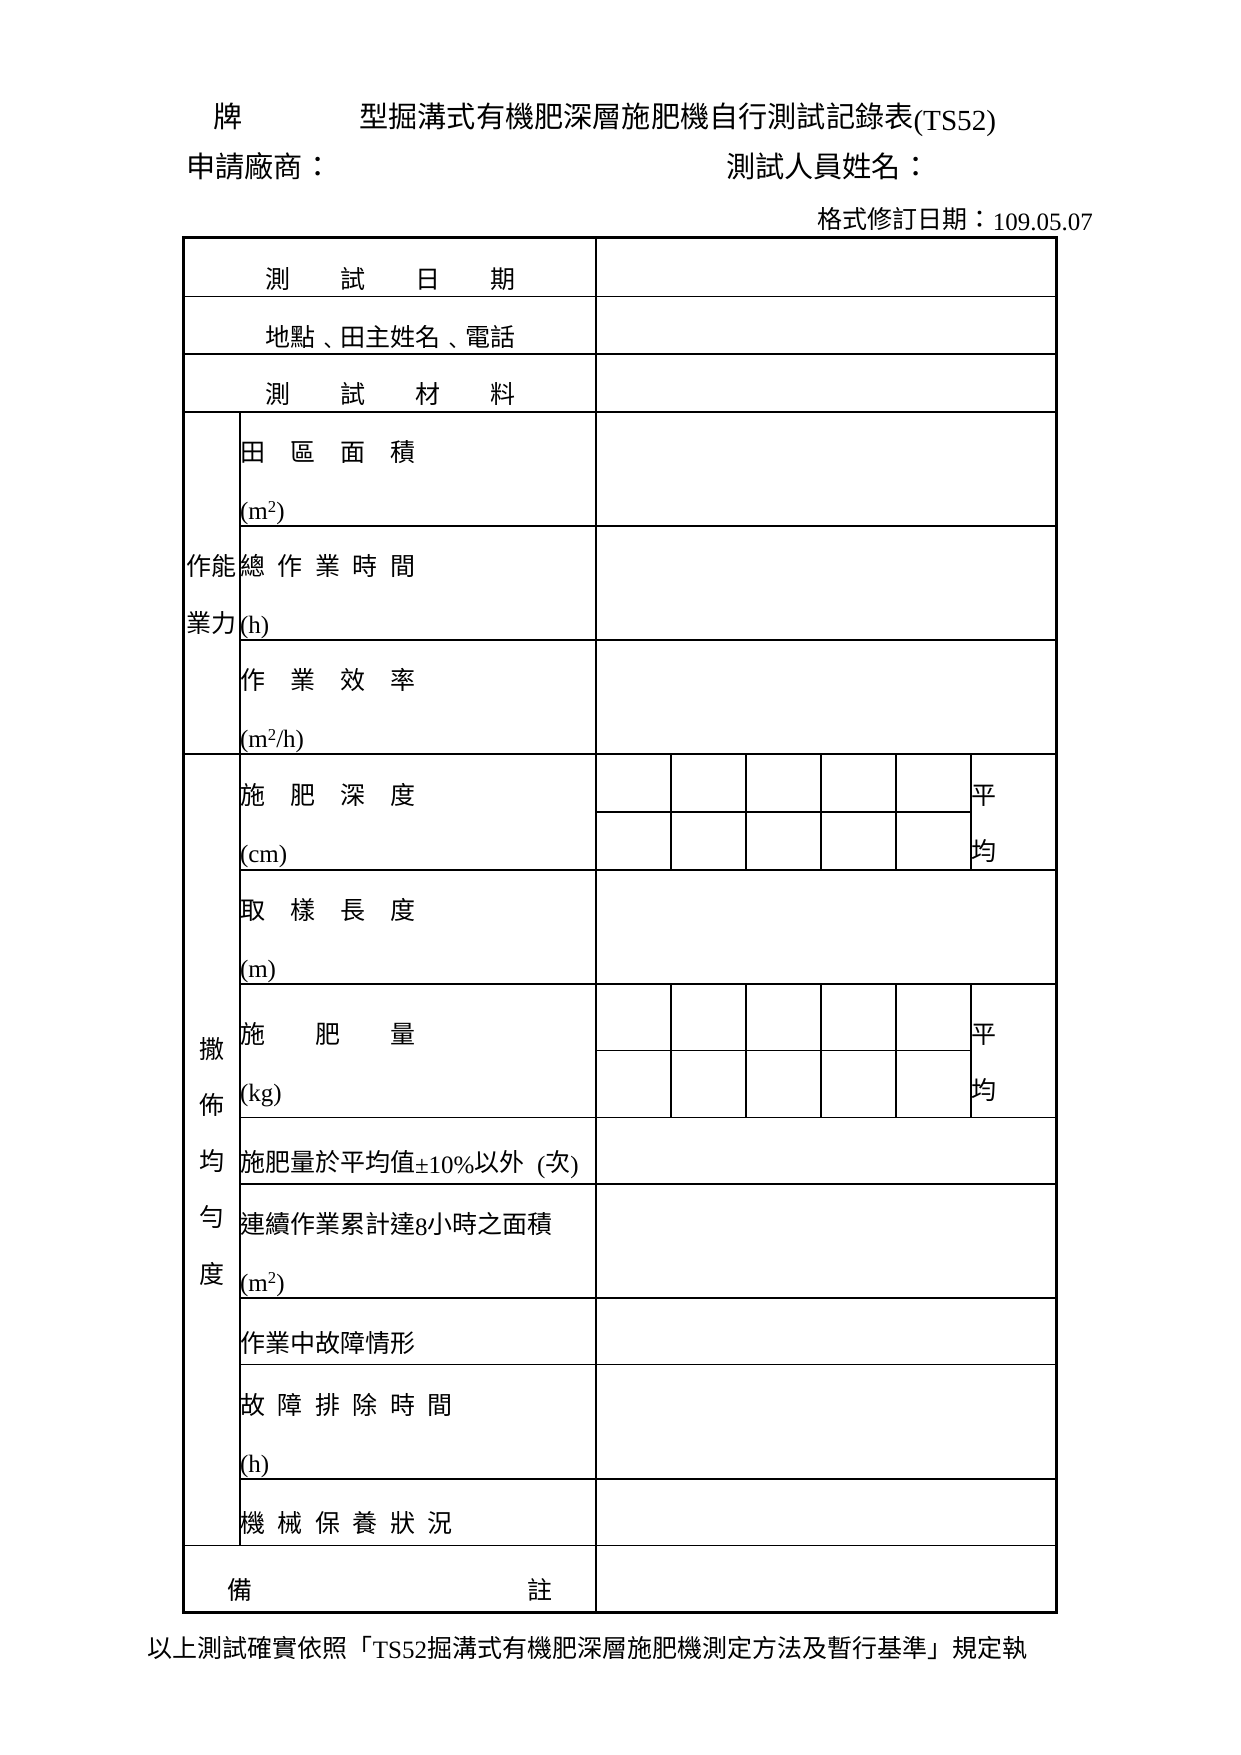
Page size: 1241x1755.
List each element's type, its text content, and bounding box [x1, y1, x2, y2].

table_cell [597, 755, 670, 811]
table_cell [597, 1365, 1055, 1478]
table_cell [897, 813, 970, 869]
text 格式修訂日期：109.05.07 [148, 186, 1093, 236]
table_cell [597, 1118, 1055, 1183]
table_cell 作業中故障情形 [241, 1299, 595, 1364]
table_cell [672, 813, 745, 869]
table_cell [597, 297, 1055, 353]
table_cell [897, 985, 970, 1050]
table_cell 施 肥 深 度 (cm) [241, 755, 595, 869]
table_cell [822, 985, 895, 1050]
table_cell 平 均 [972, 985, 1055, 1116]
table_header [597, 239, 1055, 296]
table_cell 取 樣 長 度 (m) [241, 871, 595, 983]
table_cell 故 障 排 除 時 間 (h) [241, 1365, 595, 1478]
table_cell 機 械 保 養 狀 況 [241, 1480, 595, 1544]
table_cell 備 註 [185, 1546, 595, 1611]
table_cell [597, 871, 1055, 983]
table_cell [672, 755, 745, 811]
table_cell [597, 641, 1055, 753]
table_cell 作能 業力 [185, 413, 239, 753]
table_cell 平 均 [972, 755, 1055, 869]
table_cell [747, 813, 820, 869]
table_cell 連續作業累計達8小時之面積(m2) [241, 1185, 595, 1297]
table_cell [822, 755, 895, 811]
table_cell [897, 1051, 970, 1116]
table_cell 地點﹑田主姓名﹑電話 [185, 297, 595, 353]
table_cell [747, 1051, 820, 1116]
table_cell [822, 1051, 895, 1116]
table_cell [597, 1185, 1055, 1297]
table_cell [597, 413, 1055, 525]
table_cell 施 肥 量 (kg) [241, 985, 595, 1116]
table_cell 撒 佈 均 勻 度 [185, 755, 239, 1544]
table_cell [597, 1299, 1055, 1364]
table_cell [747, 755, 820, 811]
table_cell [597, 527, 1055, 639]
table_cell [672, 1051, 745, 1116]
table_cell 測 試 材 料 [185, 355, 595, 411]
table_cell [597, 1546, 1055, 1611]
table_cell 施肥量於平均值±10%以外 (次) [241, 1118, 595, 1183]
text 牌 型掘溝式有機肥深層施肥機自行測試記錄表(TS52) [148, 94, 1115, 136]
table_cell [597, 1051, 670, 1116]
table_cell 田 區 面 積 (m2) [241, 413, 595, 525]
table_cell [822, 813, 895, 869]
table_cell [597, 355, 1055, 411]
table_cell [747, 985, 820, 1050]
table_cell [672, 985, 745, 1050]
text 申請廠商： 測試人員姓名： [148, 136, 1093, 186]
table_header 測 試 日 期 [185, 239, 595, 296]
text 以上測試確實依照「TS52掘溝式有機肥深層施肥機測定方法及暫行基準」規定執 [148, 1614, 1093, 1664]
table_cell [597, 813, 670, 869]
table_cell 作 業 效 率 (m2/h) [241, 641, 595, 753]
table_cell 總 作 業 時 間 (h) [241, 527, 595, 639]
table_cell [897, 755, 970, 811]
table_cell [597, 985, 670, 1050]
table_cell [597, 1480, 1055, 1544]
